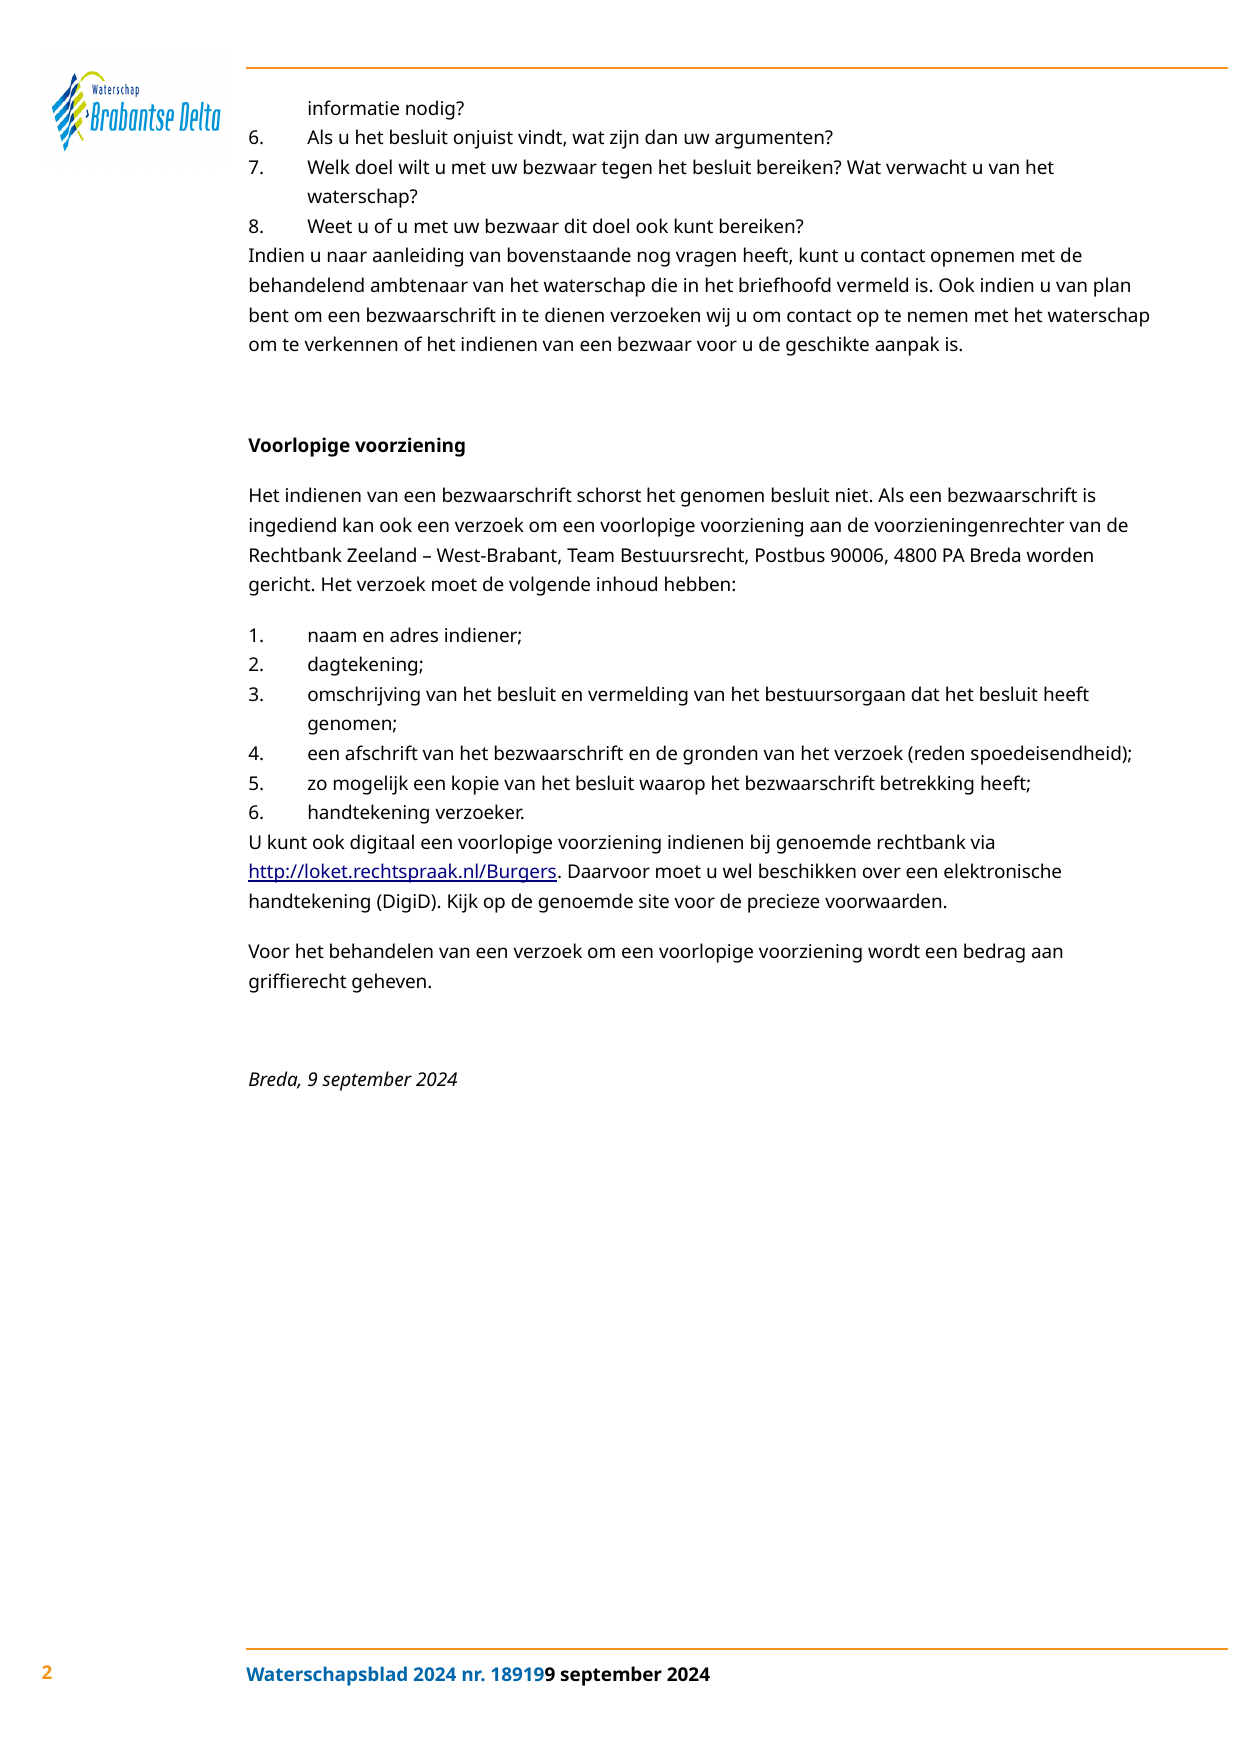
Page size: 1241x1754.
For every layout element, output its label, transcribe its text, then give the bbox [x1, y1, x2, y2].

list handtekening verzoeker. [248, 799, 1152, 825]
text Indien u naar aanleiding van bovenstaande nog vragen heeft, kunt u contact opnemen met de behandelend ambtenaar van het waterschap die in het briefhoofd vermeld is. Ook indien u van plan bent om een bezwaarschrift in te dienen verzoeken wij u om contact op te nemen met het waterschap om te verkennen of het indienen van een bezwaar voor u de geschikte aanpak is. [248, 243, 1152, 357]
text Voor het behandelen van een verzoek om een voorlopige voorziening wordt een bedrag aan griffierecht geheven. [248, 938, 1152, 994]
list zo mogelijk een kopie van het besluit waarop het bezwaarschrift betrekking heeft; [248, 770, 1152, 796]
list informatie nodig? [248, 95, 1152, 121]
text Voorlopige voorziening [248, 432, 1152, 458]
list Welk doel wilt u met uw bezwaar tegen het besluit bereiken? Wat verwacht u van het waterschap? [248, 154, 1152, 209]
list Als u het besluit onjuist vindt, wat zijn dan uw argumenten? [248, 124, 1152, 150]
picture [41, 47, 231, 172]
text Breda, 9 september 2024 [248, 1066, 1152, 1092]
text Het indienen van een bezwaarschrift schorst het genomen besluit niet. Als een bezwaarschrift is ingediend kan ook een verzoek om een voorlopige voorziening aan de voorzieningenrechter van de Rechtbank Zeeland – West-Brabant, Team Bestuursrecht, Postbus 90006, 4800 PA Breda worden gericht. Het verzoek moet de volgende inhoud hebben: [248, 483, 1152, 597]
list naam en adres indiener; [248, 622, 1152, 648]
list omschrijving van het besluit en vermelding van het bestuursorgaan dat het besluit heeft genomen; [248, 681, 1152, 736]
list Weet u of u met uw bezwaar dit doel ook kunt bereiken? [248, 213, 1152, 239]
text U kunt ook digitaal een voorlopige voorziening indienen bij genoemde rechtbank via http://loket.rechtspraak.nl/Burgers. Daarvoor moet u wel beschikken over een elektronische handtekening (DigiD). Kijk op de genoemde site voor de precieze voorwaarden. [248, 829, 1152, 914]
list een afschrift van het bezwaarschrift en de gronden van het verzoek (reden spoedeisendheid); [248, 740, 1152, 766]
list dagtekening; [248, 651, 1152, 677]
